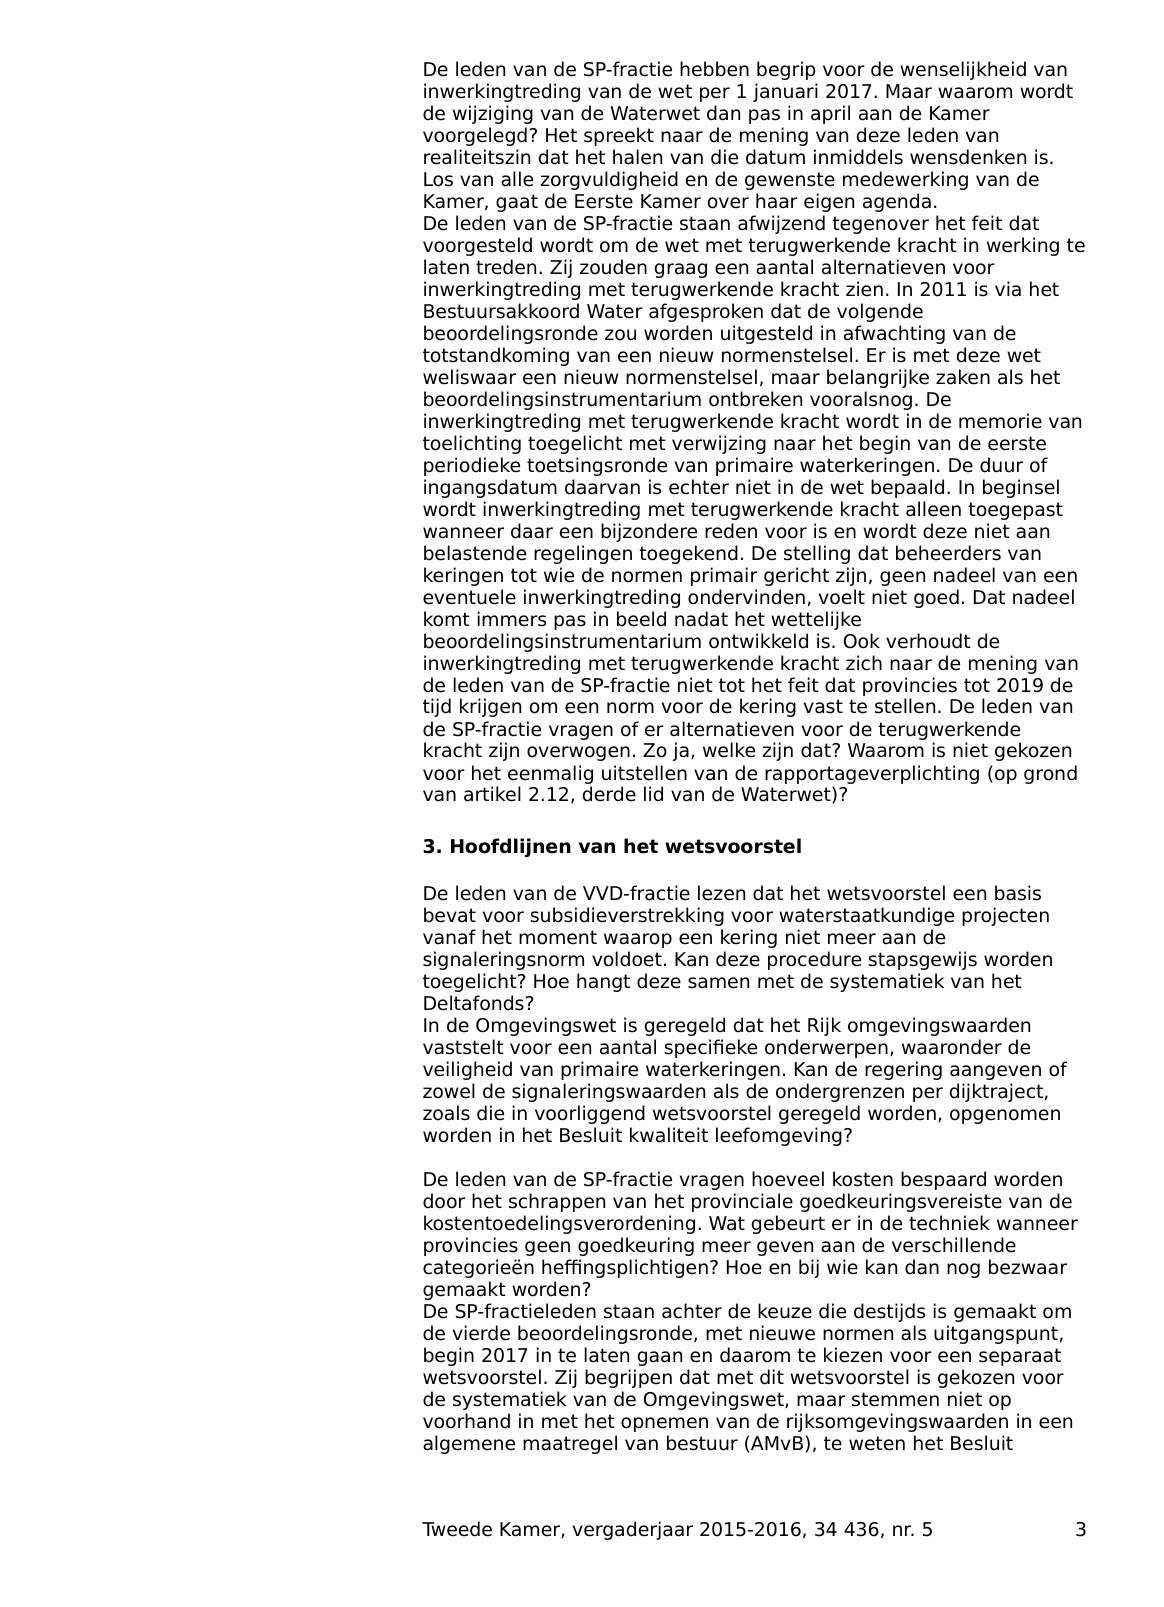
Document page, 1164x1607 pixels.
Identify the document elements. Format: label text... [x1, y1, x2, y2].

text De leden van de SP-fractie hebben begrip voor de wenselijkheid van inwerkingtreding van de wet per 1 januari 2017. Maar waarom wordt de wijziging van de Waterwet dan pas in april aan de Kamer voorgelegd? Het spreekt naar de mening van deze leden van realiteitszin dat het halen van die datum inmiddels wensdenken is. Los van alle zorgvuldigheid en de gewenste medewerking van de Kamer, gaat de Eerste Kamer over haar eigen agenda. [422, 59, 1087, 213]
text De SP-fractieleden staan achter de keuze die destijds is gemaakt om de vierde beoordelingsronde, met nieuwe normen als uitgangspunt, begin 2017 in te laten gaan en daarom te kiezen voor een separaat wetsvoorstel. Zij begrijpen dat met dit wetsvoorstel is gekozen voor de systematiek van de Omgevingswet, maar stemmen niet op voorhand in met het opnemen van de rijksomgevingswaarden in een algemene maatregel van bestuur (AMvB), te weten het Besluit [422, 1301, 1087, 1455]
subtitle 3. Hoofdlijnen van het wetsvoorstel [422, 836, 1087, 858]
text De leden van de SP-fractie vragen hoeveel kosten bespaard worden door het schrappen van het provinciale goedkeuringsvereiste van de kostentoedelingsverordening. Wat gebeurt er in de techniek wanneer provincies geen goedkeuring meer geven aan de verschillende categorieën heffingsplichtigen? Hoe en bij wie kan dan nog bezwaar gemaakt worden? [422, 1169, 1087, 1301]
text De leden van de SP-fractie staan afwijzend tegenover het feit dat voorgesteld wordt om de wet met terugwerkende kracht in werking te laten treden. Zij zouden graag een aantal alternatieven voor inwerkingtreding met terugwerkende kracht zien. In 2011 is via het Bestuursakkoord Water afgesproken dat de volgende beoordelingsronde zou worden uitgesteld in afwachting van de totstandkoming van een nieuw normenstelsel. Er is met deze wet weliswaar een nieuw normenstelsel, maar belangrijke zaken als het beoordelingsinstrumentarium ontbreken vooralsnog. De inwerkingtreding met terugwerkende kracht wordt in de memorie van toelichting toegelicht met verwijzing naar het begin van de eerste periodieke toetsingsronde van primaire waterkeringen. De duur of ingangsdatum daarvan is echter niet in de wet bepaald. In beginsel wordt inwerkingtreding met terugwerkende kracht alleen toegepast wanneer daar een bijzondere reden voor is en wordt deze niet aan belastende regelingen toegekend. De stelling dat beheerders van keringen tot wie de normen primair gericht zijn, geen nadeel van een eventuele inwerkingtreding ondervinden, voelt niet goed. Dat nadeel komt immers pas in beeld nadat het wettelijke beoordelingsinstrumentarium ontwikkeld is. Ook verhoudt de inwerkingtreding met terugwerkende kracht zich naar de mening van de leden van de SP-fractie niet tot het feit dat provincies tot 2019 de tijd krijgen om een norm voor de kering vast te stellen. De leden van de SP-fractie vragen of er alternatieven voor de terugwerkende kracht zijn overwogen. Zo ja, welke zijn dat? Waarom is niet gekozen voor het eenmalig uitstellen van de rapportageverplichting (op grond van artikel 2.12, derde lid van de Waterwet)? [422, 213, 1087, 806]
text In de Omgevingswet is geregeld dat het Rijk omgevingswaarden vaststelt voor een aantal specifieke onderwerpen, waaronder de veiligheid van primaire waterkeringen. Kan de regering aangeven of zowel de signaleringswaarden als de ondergrenzen per dijktraject, zoals die in voorliggend wetsvoorstel geregeld worden, opgenomen worden in het Besluit kwaliteit leefomgeving? [422, 1015, 1087, 1147]
text De leden van de VVD-fractie lezen dat het wetsvoorstel een basis bevat voor subsidieverstrekking voor waterstaatkundige projecten vanaf het moment waarop een kering niet meer aan de signaleringsnorm voldoet. Kan deze procedure stapsgewijs worden toegelicht? Hoe hangt deze samen met de systematiek van het Deltafonds? [422, 883, 1087, 1015]
